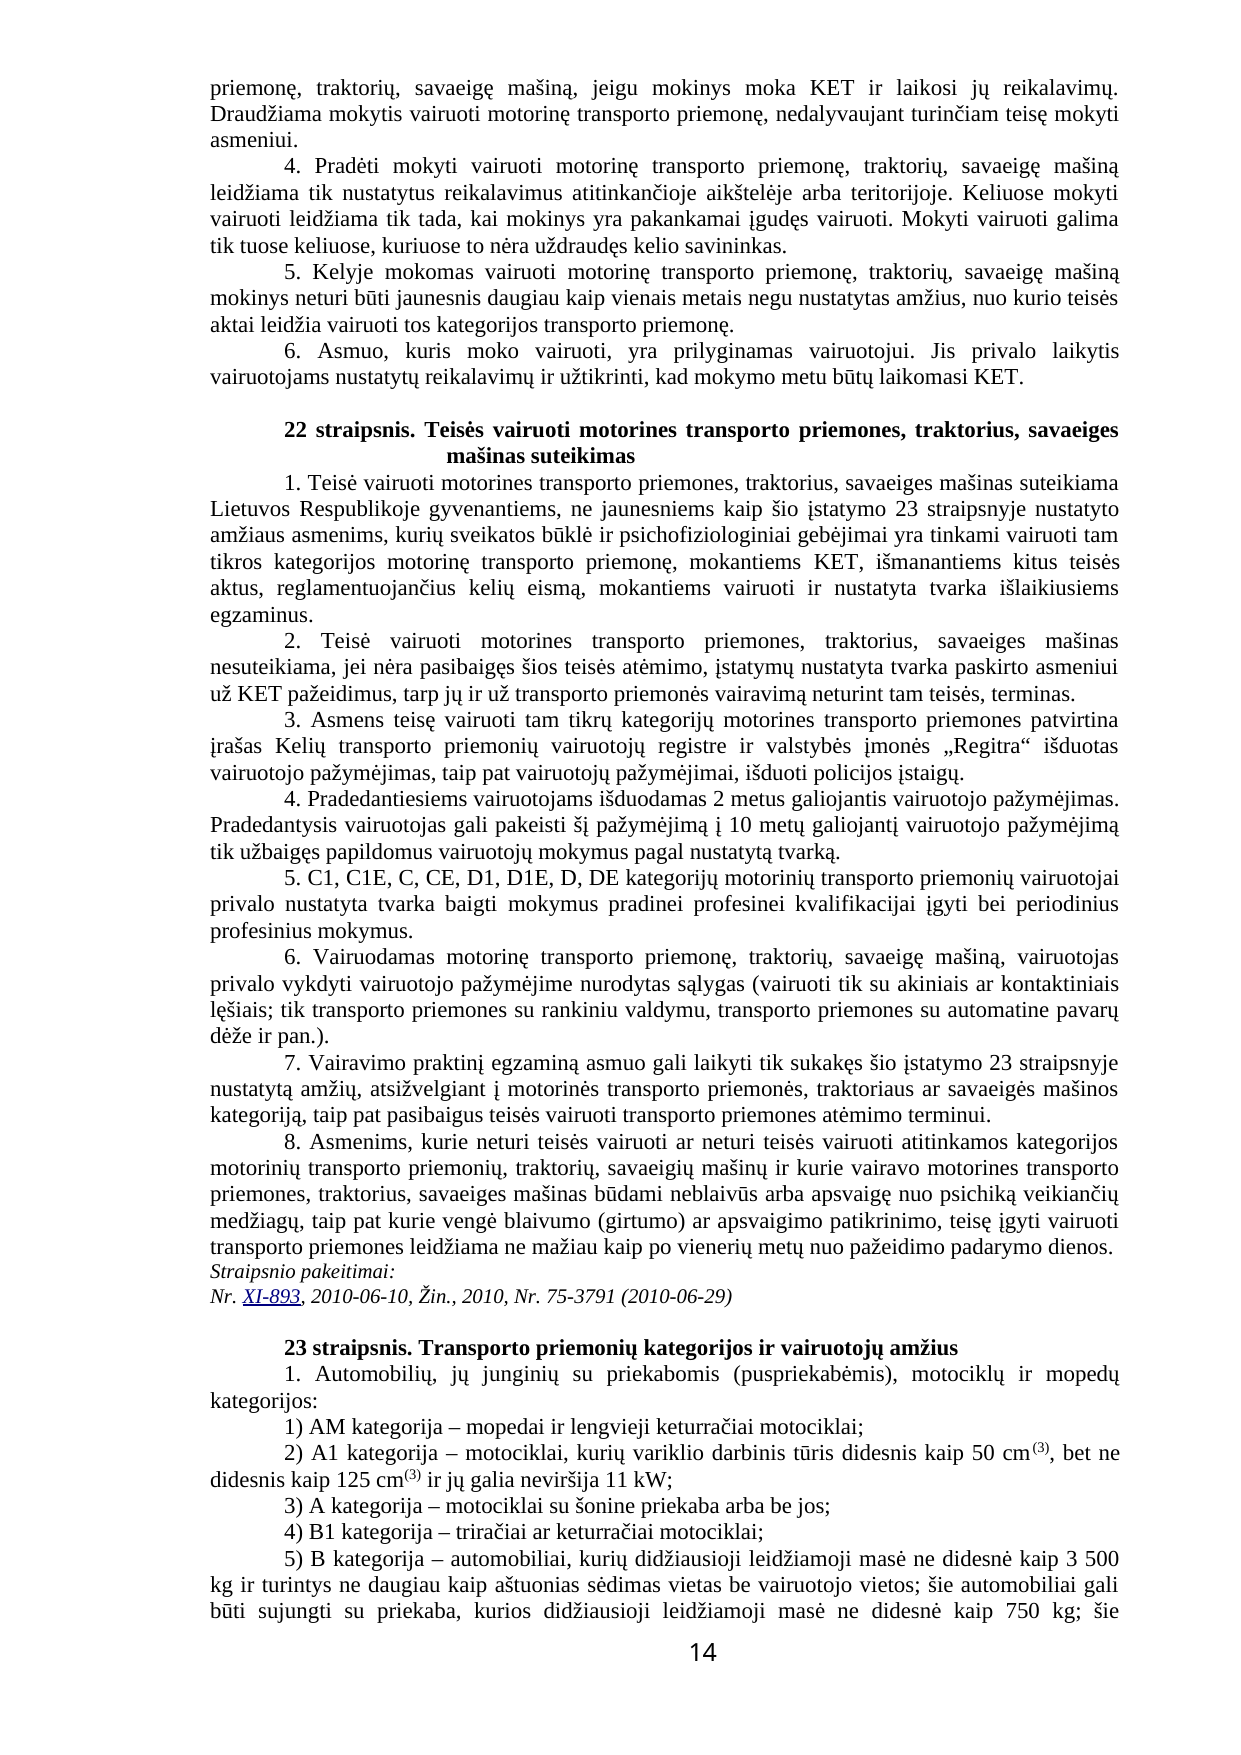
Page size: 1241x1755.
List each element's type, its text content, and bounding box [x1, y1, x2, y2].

text 5) B kategorija – automobiliai, kurių didžiausioji leidžiamoji masė ne didesnė kaip 3 500 kg ir turintys ne daugiau kaip aštuonias sėdimas vietas be vairuotojo vietos; šie automobiliai gali būti sujungti su priekaba, kurios didžiausioji leidžiamoji masė ne didesnė kaip 750 kg; šie [210, 1545, 1120, 1624]
text 4. Pradėti mokyti vairuoti motorinę transporto priemonę, traktorių, savaeigę mašiną leidžiama tik nustatytus reikalavimus atitinkančioje aikštelėje arba teritorijoje. Keliuose mokyti vairuoti leidžiama tik tada, kai mokinys yra pakankamai įgudęs vairuoti. Mokyti vairuoti galima tik tuose keliuose, kuriuose to nėra uždraudęs kelio savininkas. [210, 153, 1120, 258]
text 6. Asmuo, kuris moko vairuoti, yra prilyginamas vairuotojui. Jis privalo laikytis vairuotojams nustatytų reikalavimų ir užtikrinti, kad mokymo metu būtų laikomasi KET. [210, 337, 1120, 390]
text 3) A kategorija – motociklai su šonine priekaba arba be jos; [210, 1492, 1120, 1518]
text 2) A1 kategorija – motociklai, kurių variklio darbinis tūris didesnis kaip 50 cm(3), bet ne didesnis kaip 125 cm(3) ir jų galia neviršija 11 kW; [210, 1439, 1120, 1492]
text Straipsnio pakeitimai: [210, 1259, 1120, 1283]
text Nr. XI-893, 2010-06-10, Žin., 2010, Nr. 75-3791 (2010-06-29) [210, 1283, 1120, 1308]
text 2. Teisė vairuoti motorines transporto priemones, traktorius, savaeiges mašinas nesuteikiama, jei nėra pasibaigęs šios teisės atėmimo, įstatymų nustatyta tvarka paskirto asmeniui už KET pažeidimus, tarp jų ir už transporto priemonės vairavimą neturint tam teisės, terminas. [210, 627, 1120, 706]
text 5. C1, C1E, C, CE, D1, D1E, D, DE kategorijų motorinių transporto priemonių vairuotojai privalo nustatyta tvarka baigti mokymus pradinei profesinei kvalifikacijai įgyti bei periodinius profesinius mokymus. [210, 864, 1120, 943]
text 4) B1 kategorija – triračiai ar keturračiai motociklai; [210, 1518, 1120, 1545]
text 22 straipsnis. Teisės vairuoti motorines transporto priemones, traktorius, savaeiges mašinas suteikimas [284, 416, 1120, 469]
text 3. Asmens teisę vairuoti tam tikrų kategorijų motorines transporto priemones patvirtina įrašas Kelių transporto priemonių vairuotojų registre ir valstybės įmonės „Regitra“ išduotas vairuotojo pažymėjimas, taip pat vairuotojų pažymėjimai, išduoti policijos įstaigų. [210, 706, 1120, 785]
text 1) AM kategorija – mopedai ir lengvieji keturračiai motociklai; [210, 1413, 1120, 1439]
text priemonę, traktorių, savaeigę mašiną, jeigu mokinys moka KET ir laikosi jų reikalavimų. Draudžiama mokytis vairuoti motorinę transporto priemonę, nedalyvaujant turinčiam teisę mokyti asmeniui. [210, 73, 1120, 153]
text 5. Kelyje mokomas vairuoti motorinę transporto priemonę, traktorių, savaeigę mašiną mokinys neturi būti jaunesnis daugiau kaip vienais metais negu nustatytas amžius, nuo kurio teisės aktai leidžia vairuoti tos kategorijos transporto priemonę. [210, 258, 1120, 337]
text 1. Automobilių, jų junginių su priekabomis (puspriekabėmis), motociklų ir mopedų kategorijos: [210, 1360, 1120, 1413]
text 8. Asmenims, kurie neturi teisės vairuoti ar neturi teisės vairuoti atitinkamos kategorijos motorinių transporto priemonių, traktorių, savaeigių mašinų ir kurie vairavo motorines transporto priemones, traktorius, savaeiges mašinas būdami neblaivūs arba apsvaigę nuo psichiką veikiančių medžiagų, taip pat kurie vengė blaivumo (girtumo) ar apsvaigimo patikrinimo, teisę įgyti vairuoti transporto priemones leidžiama ne mažiau kaip po vienerių metų nuo pažeidimo padarymo dienos. [210, 1128, 1120, 1259]
text 1. Teisė vairuoti motorines transporto priemones, traktorius, savaeiges mašinas suteikiama Lietuvos Respublikoje gyvenantiems, ne jaunesniems kaip šio įstatymo 23 straipsnyje nustatyto amžiaus asmenims, kurių sveikatos būklė ir psichofiziologiniai gebėjimai yra tinkami vairuoti tam tikros kategorijos motorinę transporto priemonę, mokantiems KET, išmanantiems kitus teisės aktus, reglamentuojančius kelių eismą, mokantiems vairuoti ir nustatyta tvarka išlaikiusiems egzaminus. [210, 469, 1120, 627]
text 4. Pradedantiesiems vairuotojams išduodamas 2 metus galiojantis vairuotojo pažymėjimas. Pradedantysis vairuotojas gali pakeisti šį pažymėjimą į 10 metų galiojantį vairuotojo pažymėjimą tik užbaigęs papildomus vairuotojų mokymus pagal nustatytą tvarką. [210, 785, 1120, 864]
text 7. Vairavimo praktinį egzaminą asmuo gali laikyti tik sukakęs šio įstatymo 23 straipsnyje nustatytą amžių, atsižvelgiant į motorinės transporto priemonės, traktoriaus ar savaeigės mašinos kategoriją, taip pat pasibaigus teisės vairuoti transporto priemones atėmimo terminui. [210, 1049, 1120, 1128]
text 6. Vairuodamas motorinę transporto priemonę, traktorių, savaeigę mašiną, vairuotojas privalo vykdyti vairuotojo pažymėjime nurodytas sąlygas (vairuoti tik su akiniais ar kontaktiniais lęšiais; tik transporto priemones su rankiniu valdymu, transporto priemones su automatine pavarų dėže ir pan.). [210, 943, 1120, 1049]
text 23 straipsnis. Transporto priemonių kategorijos ir vairuotojų amžius [210, 1334, 1120, 1360]
